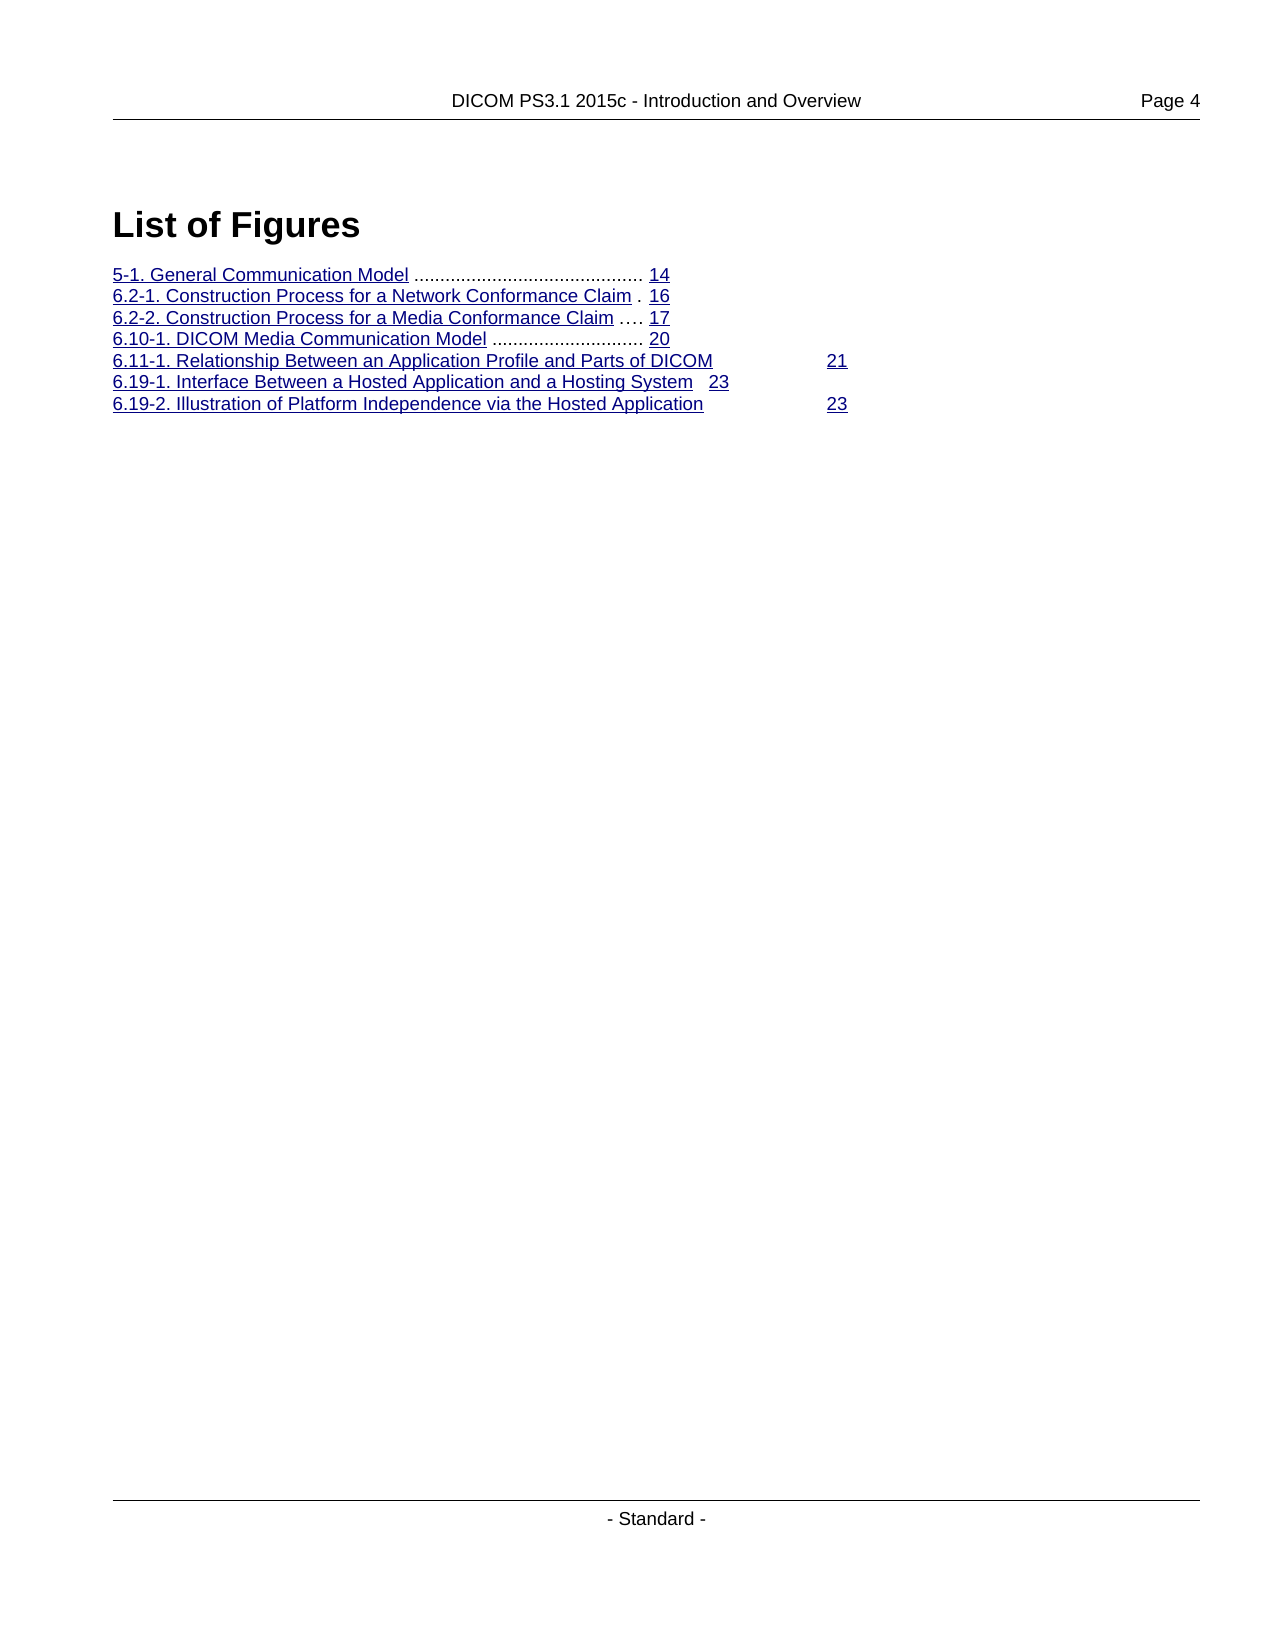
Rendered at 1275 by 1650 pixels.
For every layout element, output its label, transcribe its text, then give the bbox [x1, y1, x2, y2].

text 6.2-1. Construction Process for a Network Conformance Claim 0 [112, 285, 1175, 306]
text 6.2-2. Construction Process for a Media Conformance Claim 0 [112, 306, 1175, 328]
text 5-1. General Communication Model 0 [112, 263, 1175, 285]
text List of Figures [112, 204, 1200, 245]
text 6.19-1. Interface Between a Hosted Application and a Hosting System 0 [112, 371, 1175, 393]
text 6.10-1. DICOM Media Communication Model 0 [112, 328, 1175, 349]
text 6.11-1. Relationship Between an Application Profile and Parts of DICOM 0 [112, 349, 1175, 371]
text 6.19-2. Illustration of Platform Independence via the Hosted Application 0 [112, 393, 1175, 414]
